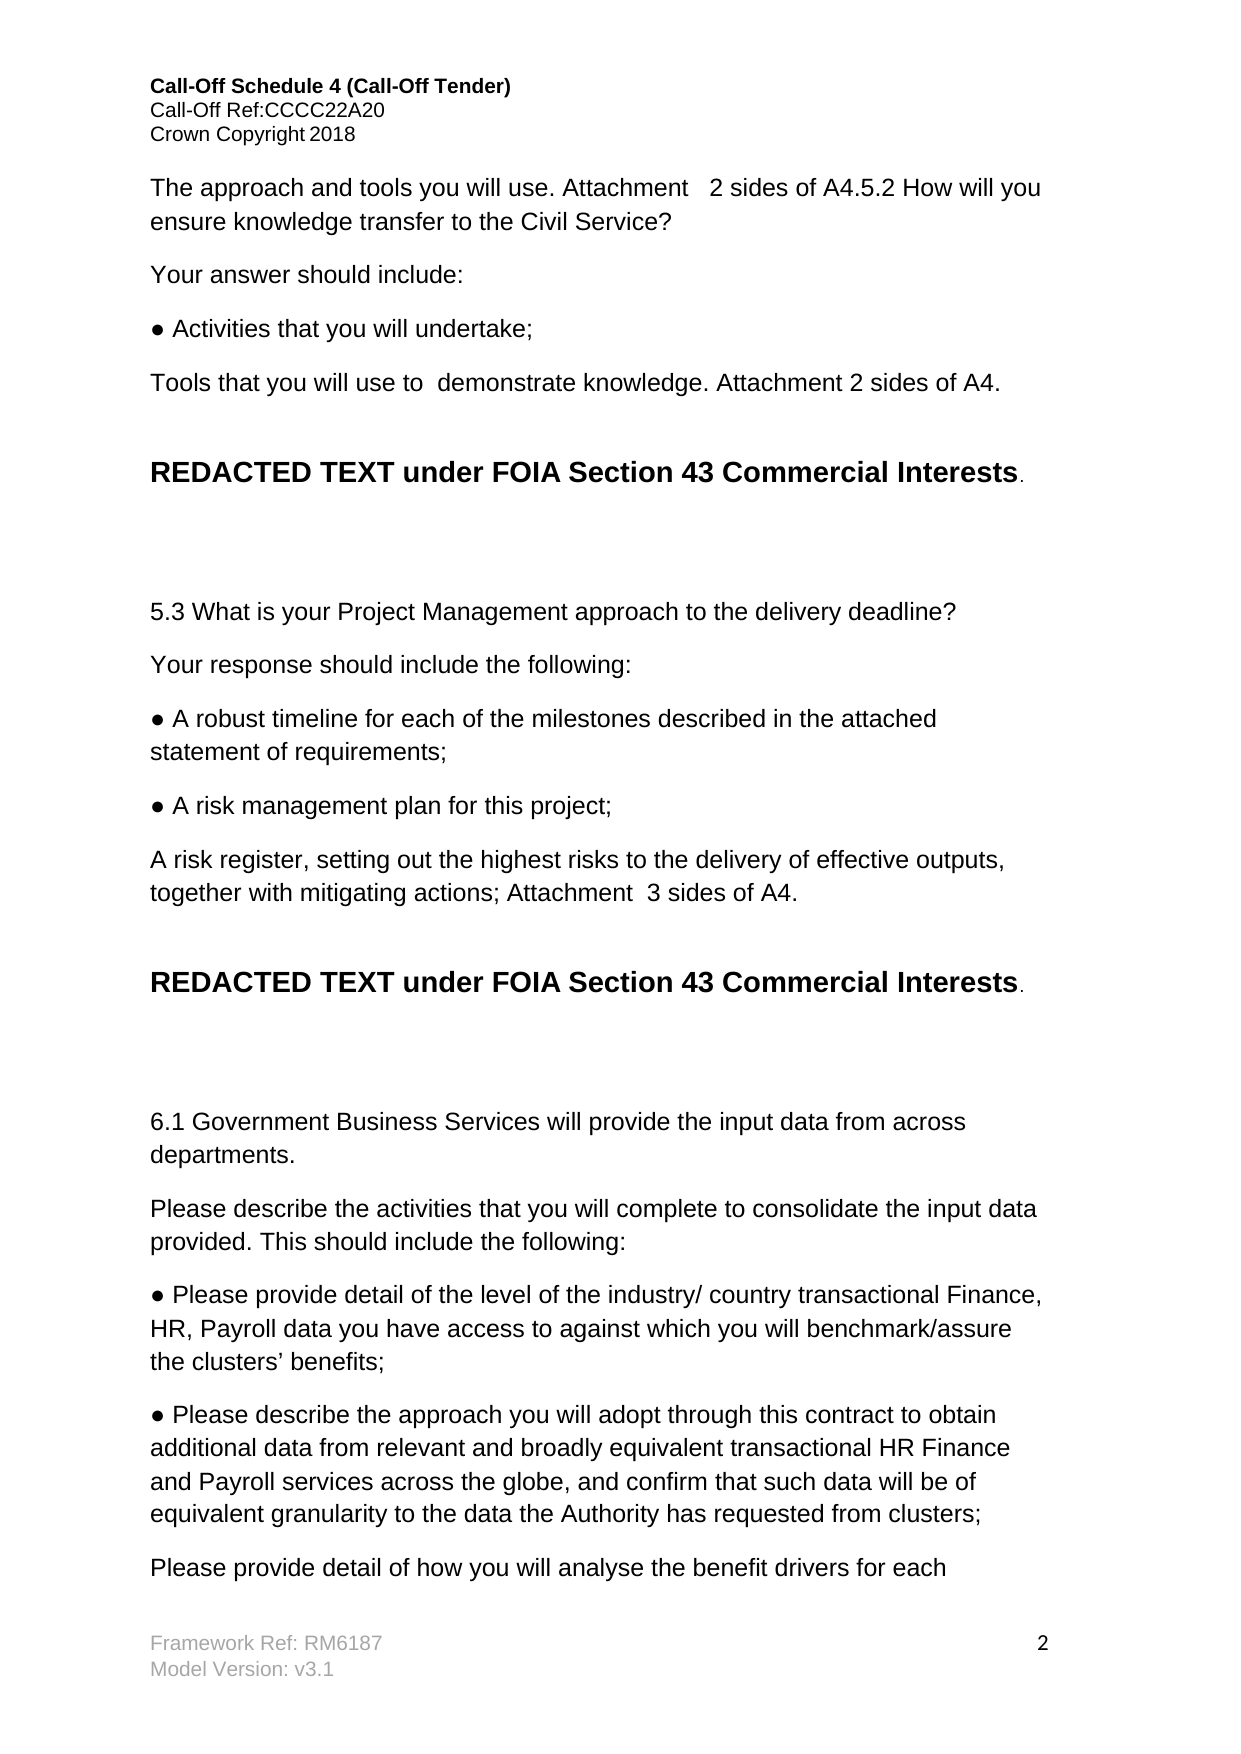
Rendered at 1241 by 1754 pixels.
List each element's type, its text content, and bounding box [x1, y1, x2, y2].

text ● A robust timeline for each of the milestones described in the attached statement of requirements; [150, 704, 1048, 766]
text Tools that you will use to demonstrate knowledge. Attachment 2 sides of A4. [150, 368, 1048, 397]
subtitle REDACTED TEXT under FOIA Section 43 Commercial Interests. [150, 966, 1048, 999]
text Please provide detail of how you will analyse the benefit drivers for each [150, 1553, 1048, 1582]
text ● A risk management plan for this project; [150, 791, 1048, 820]
text Please describe the activities that you will complete to consolidate the input data provided. This should include the following: [150, 1194, 1048, 1255]
text A risk register, setting out the highest risks to the delivery of effective outputs, together with mitigating actions; Attachment 3 sides of A4. [150, 845, 1048, 907]
text The approach and tools you will use. Attachment 2 sides of A4.5.2 How will you ensure knowledge transfer to the Civil Service? [150, 173, 1048, 235]
text ● Activities that you will undertake; [150, 314, 1048, 343]
text 6.1 Government Business Services will provide the input data from across departments. [150, 1107, 1048, 1168]
text 5.3 What is your Project Management approach to the delivery deadline? [150, 597, 1048, 625]
text ● Please provide detail of the level of the industry/ country transactional Finance, HR, Payroll data you have access to against which you will benchmark/assure the clusters’ benefits; [150, 1281, 1048, 1375]
subtitle REDACTED TEXT under FOIA Section 43 Commercial Interests. [150, 455, 1048, 489]
text Your response should include the following: [150, 651, 1048, 679]
text Your answer should include: [150, 260, 1048, 289]
text ● Please describe the approach you will adopt through this contract to obtain additional data from relevant and broadly equivalent transactional HR Finance and Payroll services across the globe, and confirm that such data will be of equivalent granularity to the data the Authority has requested from clusters; [150, 1400, 1048, 1528]
